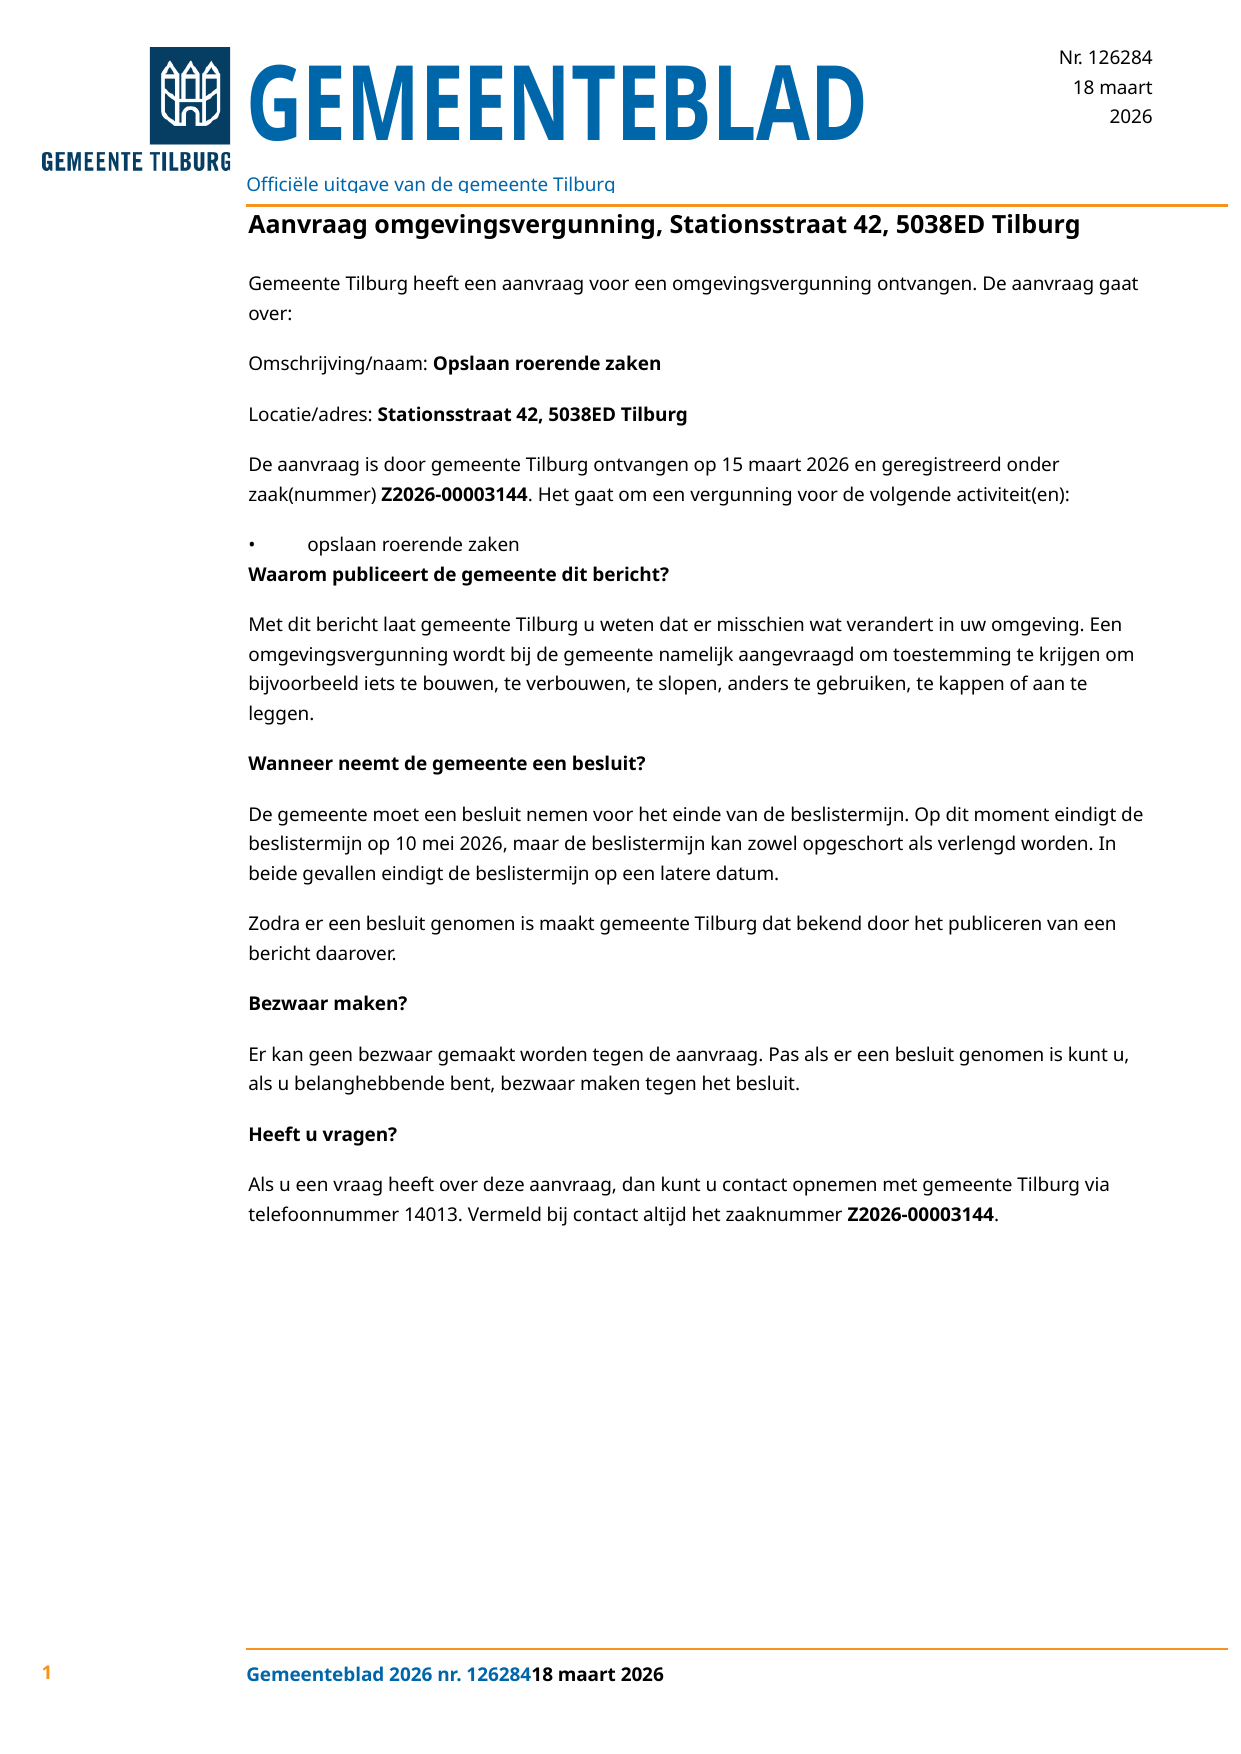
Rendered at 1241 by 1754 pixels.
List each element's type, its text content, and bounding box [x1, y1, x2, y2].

text De aanvraag is door gemeente Tilburg ontvangen op 15 maart 2026 en geregistreerd onder zaak(nummer) Z2026-00003144. Het gaat om een vergunning voor de volgende activiteit(en): [248, 451, 1152, 506]
text Aanvraag omgevingsvergunning, Stationsstraat 42, 5038ED Tilburg [248, 207, 1152, 241]
text Gemeente Tilburg heeft een aanvraag voor een omgevingsvergunning ontvangen. De aanvraag gaat over: [248, 270, 1152, 326]
text Zodra er een besluit genomen is maakt gemeente Tilburg dat bekend door het publiceren van een bericht daarover. [248, 910, 1152, 966]
text Heeft u vragen? [248, 1121, 1152, 1146]
text Wanneer neemt de gemeente een besluit? [248, 750, 1152, 776]
text Omschrijving/naam: Opslaan roerende zaken [248, 350, 1152, 376]
text Met dit bericht laat gemeente Tilburg u weten dat er misschien wat verandert in uw omgeving. Een omgevingsvergunning wordt bij de gemeente namelijk aangevraagd om toestemming te krijgen om bijvoorbeeld iets te bouwen, te verbouwen, te slopen, anders te gebruiken, te kappen of aan te leggen. [248, 611, 1152, 726]
picture [41, 47, 231, 172]
text Als u een vraag heeft over deze aanvraag, dan kunt u contact opnemen met gemeente Tilburg via telefoonnummer 14013. Vermeld bij contact altijd het zaaknummer Z2026-00003144. [248, 1171, 1152, 1226]
text Er kan geen bezwaar gemaakt worden tegen de aanvraag. Pas als er een besluit genomen is kunt u, als u belanghebbende bent, bezwaar maken tegen het besluit. [248, 1041, 1152, 1096]
text Locatie/adres: Stationsstraat 42, 5038ED Tilburg [248, 401, 1152, 426]
text Bezwaar maken? [248, 990, 1152, 1016]
text De gemeente moet een besluit nemen voor het einde van de beslistermijn. Op dit moment eindigt de beslistermijn op 10 mei 2026, maar de beslistermijn kan zowel opgeschort als verlengd worden. In beide gevallen eindigt de beslistermijn op een latere datum. [248, 801, 1152, 886]
list opslaan roerende zaken [248, 531, 1152, 557]
text Waarom publiceert de gemeente dit bericht? [248, 561, 1152, 586]
